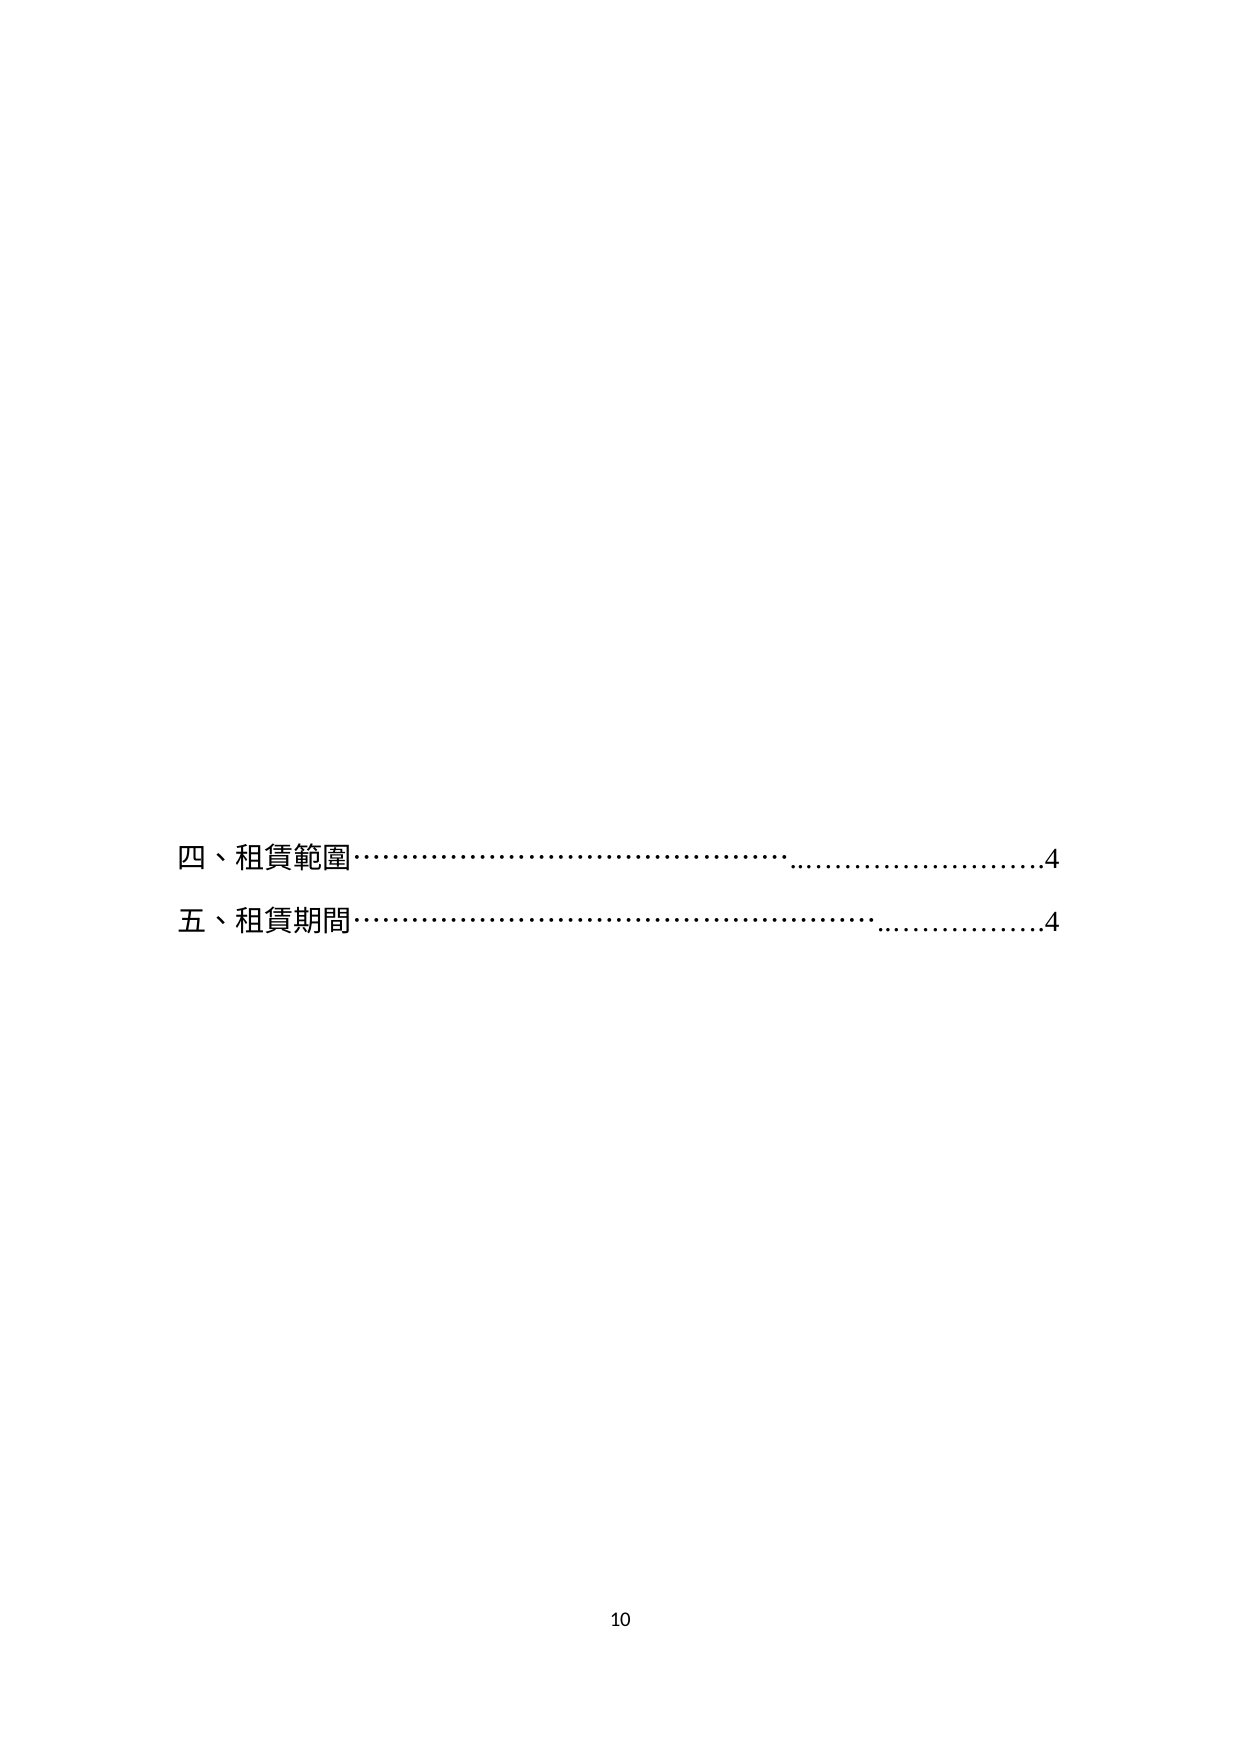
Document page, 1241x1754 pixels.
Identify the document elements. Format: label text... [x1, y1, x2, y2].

text 五、租賃期間………………………………………………..…………….4 [148, 877, 1092, 939]
text 四、租賃範圍………………………………………..…………………….4 [148, 814, 1092, 877]
